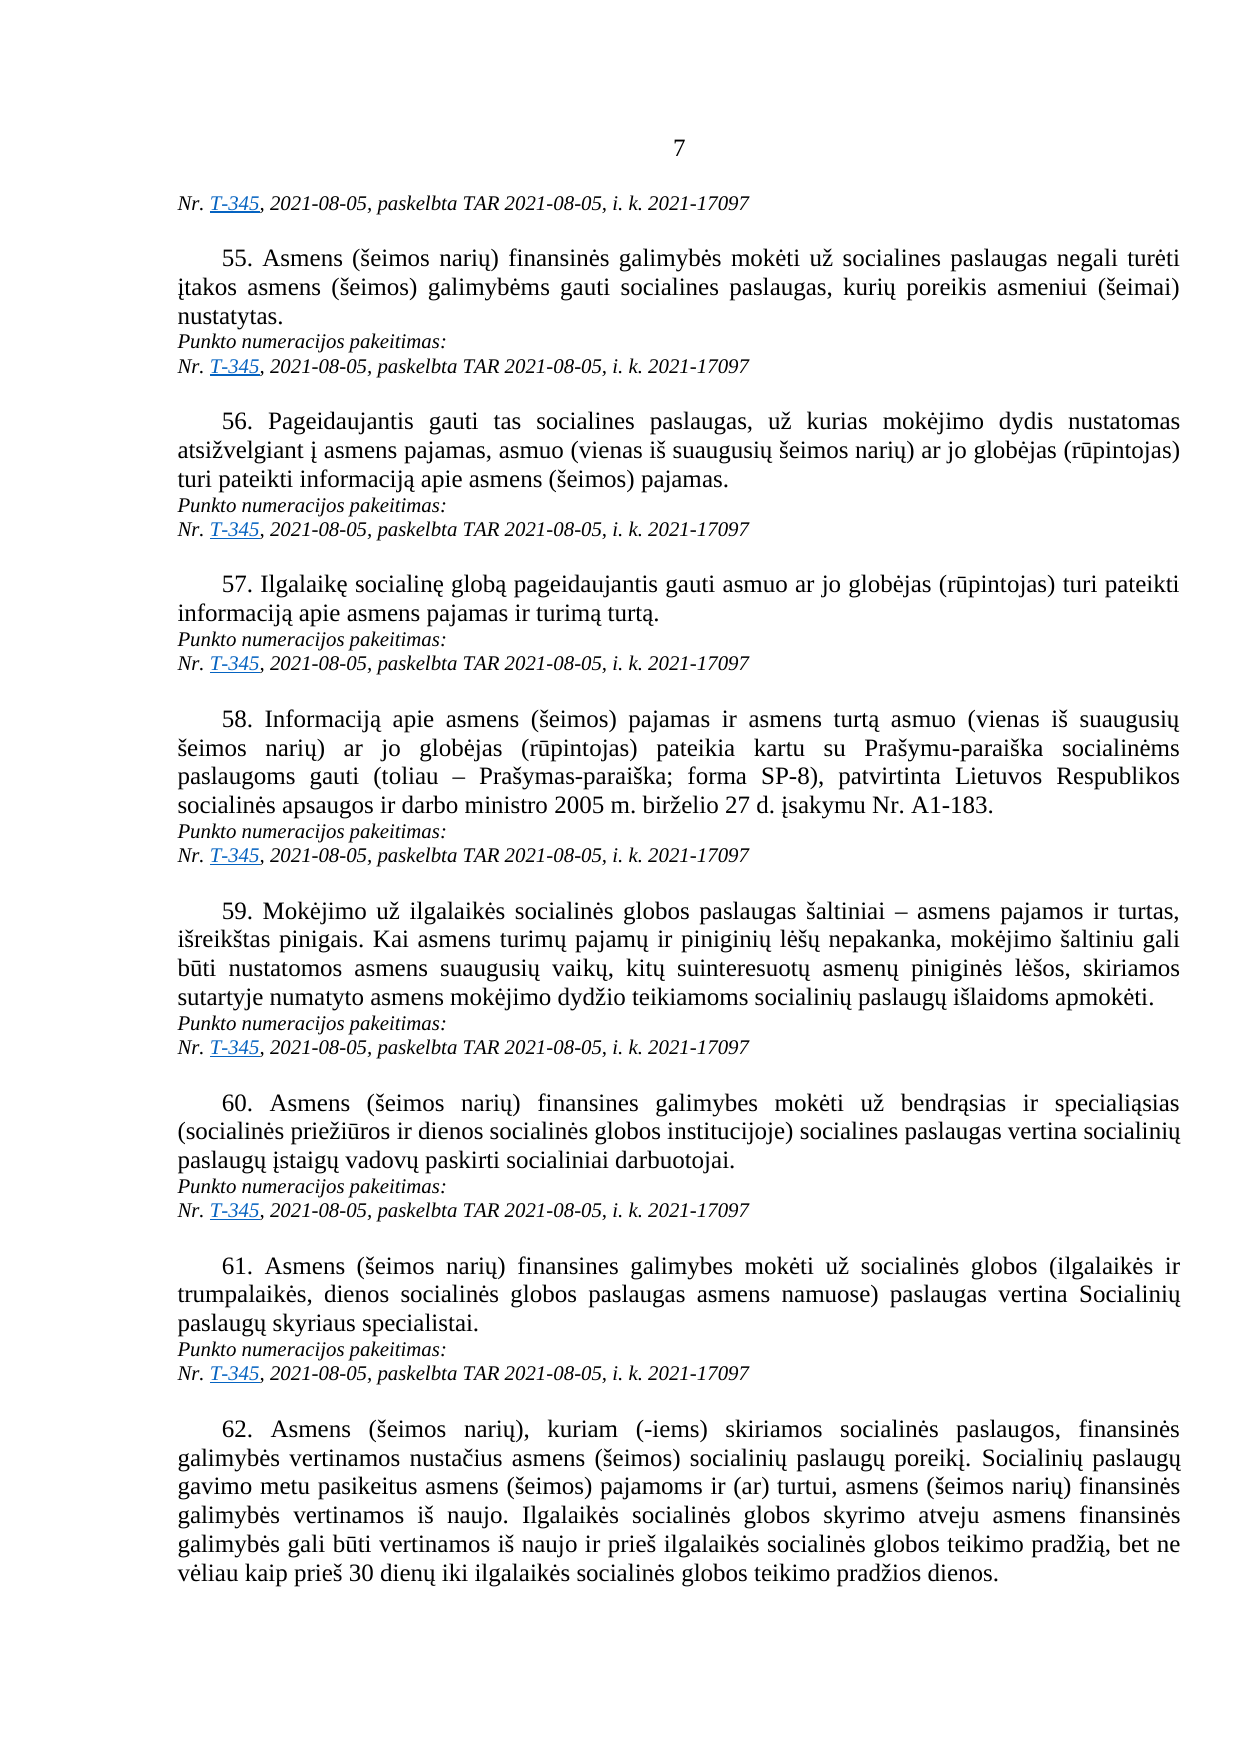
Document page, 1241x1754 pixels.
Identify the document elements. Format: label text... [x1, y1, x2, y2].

text Nr. T-345, 2021-08-05, paskelbta TAR 2021-08-05, i. k. 2021-17097 [177, 1035, 1181, 1059]
text 56. Pageidaujantis gauti tas socialines paslaugas, už kurias mokėjimo dydis nustatomas atsižvelgiant į asmens pajamas, asmuo (vienas iš suaugusių šeimos narių) ar jo globėjas (rūpintojas) turi pateikti informaciją apie asmens (šeimos) pajamas. [177, 406, 1181, 493]
text Nr. T-345, 2021-08-05, paskelbta TAR 2021-08-05, i. k. 2021-17097 [177, 651, 1181, 675]
text Punkto numeracijos pakeitimas: [177, 329, 1181, 353]
text Punkto numeracijos pakeitimas: [177, 627, 1181, 651]
text Nr. T-345, 2021-08-05, paskelbta TAR 2021-08-05, i. k. 2021-17097 [177, 353, 1181, 378]
text Nr. T-345, 2021-08-05, paskelbta TAR 2021-08-05, i. k. 2021-17097 [177, 517, 1181, 541]
text Punkto numeracijos pakeitimas: [177, 1337, 1181, 1361]
text Punkto numeracijos pakeitimas: [177, 493, 1181, 517]
text 59. Mokėjimo už ilgalaikės socialinės globos paslaugas šaltiniai – asmens pajamos ir turtas, išreikštas pinigais. Kai asmens turimų pajamų ir piniginių lėšų nepakanka, mokėjimo šaltiniu gali būti nustatomos asmens suaugusių vaikų, kitų suinteresuotų asmenų piniginės lėšos, skiriamos sutartyje numatyto asmens mokėjimo dydžio teikiamoms socialinių paslaugų išlaidoms apmokėti. [177, 896, 1181, 1011]
text 55. Asmens (šeimos narių) finansinės galimybės mokėti už socialines paslaugas negali turėti įtakos asmens (šeimos) galimybėms gauti socialines paslaugas, kurių poreikis asmeniui (šeimai) nustatytas. [177, 243, 1181, 329]
text Nr. T-345, 2021-08-05, paskelbta TAR 2021-08-05, i. k. 2021-17097 [177, 190, 1181, 214]
text 61. Asmens (šeimos narių) finansines galimybes mokėti už socialinės globos (ilgalaikės ir trumpalaikės, dienos socialinės globos paslaugas asmens namuose) paslaugas vertina Socialinių paslaugų skyriaus specialistai. [177, 1251, 1181, 1337]
text Nr. T-345, 2021-08-05, paskelbta TAR 2021-08-05, i. k. 2021-17097 [177, 1361, 1181, 1385]
text Punkto numeracijos pakeitimas: [177, 819, 1181, 843]
text Punkto numeracijos pakeitimas: [177, 1174, 1181, 1198]
text Punkto numeracijos pakeitimas: [177, 1011, 1181, 1035]
text 57. Ilgalaikę socialinę globą pageidaujantis gauti asmuo ar jo globėjas (rūpintojas) turi pateikti informaciją apie asmens pajamas ir turimą turtą. [177, 569, 1181, 627]
text Nr. T-345, 2021-08-05, paskelbta TAR 2021-08-05, i. k. 2021-17097 [177, 843, 1181, 867]
text 58. Informaciją apie asmens (šeimos) pajamas ir asmens turtą asmuo (vienas iš suaugusių šeimos narių) ar jo globėjas (rūpintojas) pateikia kartu su Prašymu-paraiška socialinėms paslaugoms gauti (toliau – Prašymas-paraiška; forma SP-8), patvirtinta Lietuvos Respublikos socialinės apsaugos ir darbo ministro 2005 m. birželio 27 d. įsakymu Nr. A1-183. [177, 704, 1181, 819]
text 62. Asmens (šeimos narių), kuriam (-iems) skiriamos socialinės paslaugos, finansinės galimybės vertinamos nustačius asmens (šeimos) socialinių paslaugų poreikį. Socialinių paslaugų gavimo metu pasikeitus asmens (šeimos) pajamoms ir (ar) turtui, asmens (šeimos narių) finansinės galimybės vertinamos iš naujo. Ilgalaikės socialinės globos skyrimo atveju asmens finansinės galimybės gali būti vertinamos iš naujo ir prieš ilgalaikės socialinės globos teikimo pradžią, bet ne vėliau kaip prieš 30 dienų iki ilgalaikės socialinės globos teikimo pradžios dienos. [177, 1414, 1181, 1586]
text Nr. T-345, 2021-08-05, paskelbta TAR 2021-08-05, i. k. 2021-17097 [177, 1198, 1181, 1222]
text 60. Asmens (šeimos narių) finansines galimybes mokėti už bendrąsias ir specialiąsias (socialinės priežiūros ir dienos socialinės globos institucijoje) socialines paslaugas vertina socialinių paslaugų įstaigų vadovų paskirti socialiniai darbuotojai. [177, 1088, 1181, 1174]
